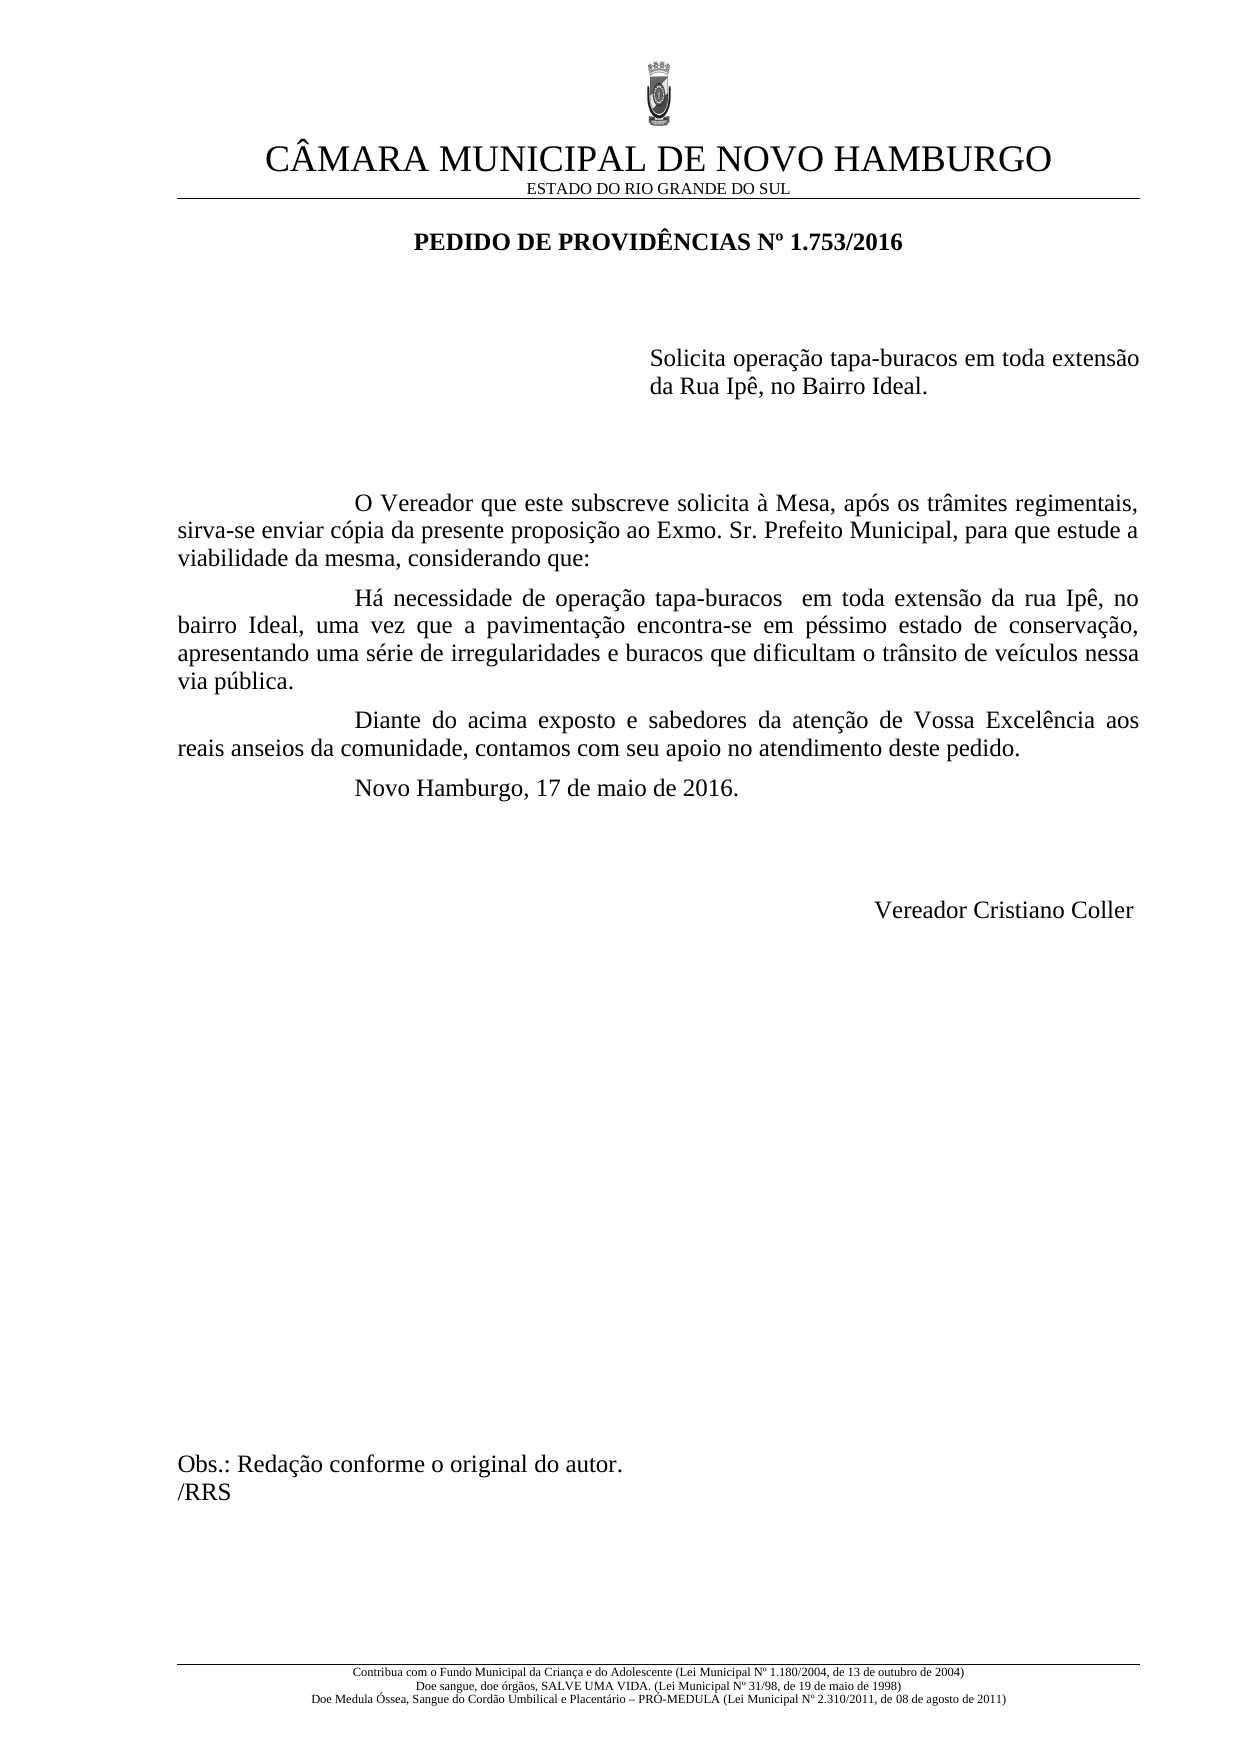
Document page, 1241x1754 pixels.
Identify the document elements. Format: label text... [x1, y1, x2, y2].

text Novo Hamburgo, 17 de maio de 2016. [177, 774, 1140, 801]
text Diante do acima exposto e sabedores da atenção de Vossa Excelência aos reais anseios da comunidade, contamos com seu apoio no atendimento deste pedido. [177, 706, 1140, 762]
text /RRS [177, 1478, 1140, 1505]
text Solicita operação tapa-buracos em toda extensão da Rua Ipê, no Bairro Ideal. [649, 344, 1140, 400]
text Obs.: Redação conforme o original do autor. [177, 1450, 1140, 1478]
text Vereador Cristiano Coller [768, 896, 1140, 923]
text Há necessidade de operação tapa-buracos em toda extensão da rua Ipê, no bairro Ideal, uma vez que a pavimentação encontra-se em péssimo estado de conservação, apresentando uma série de irregularidades e buracos que dificultam o trânsito de veículos nessa via pública. [177, 584, 1140, 694]
text O Vereador que este subscreve solicita à Mesa, após os trâmites regimentais, sirva-se enviar cópia da presente proposição ao Exmo. Sr. Prefeito Municipal, para que estude a viabilidade da mesma, considerando que: [177, 489, 1140, 572]
title PEDIDO DE PROVIDÊNCIAS Nº 1.753/2016 [177, 228, 1140, 256]
